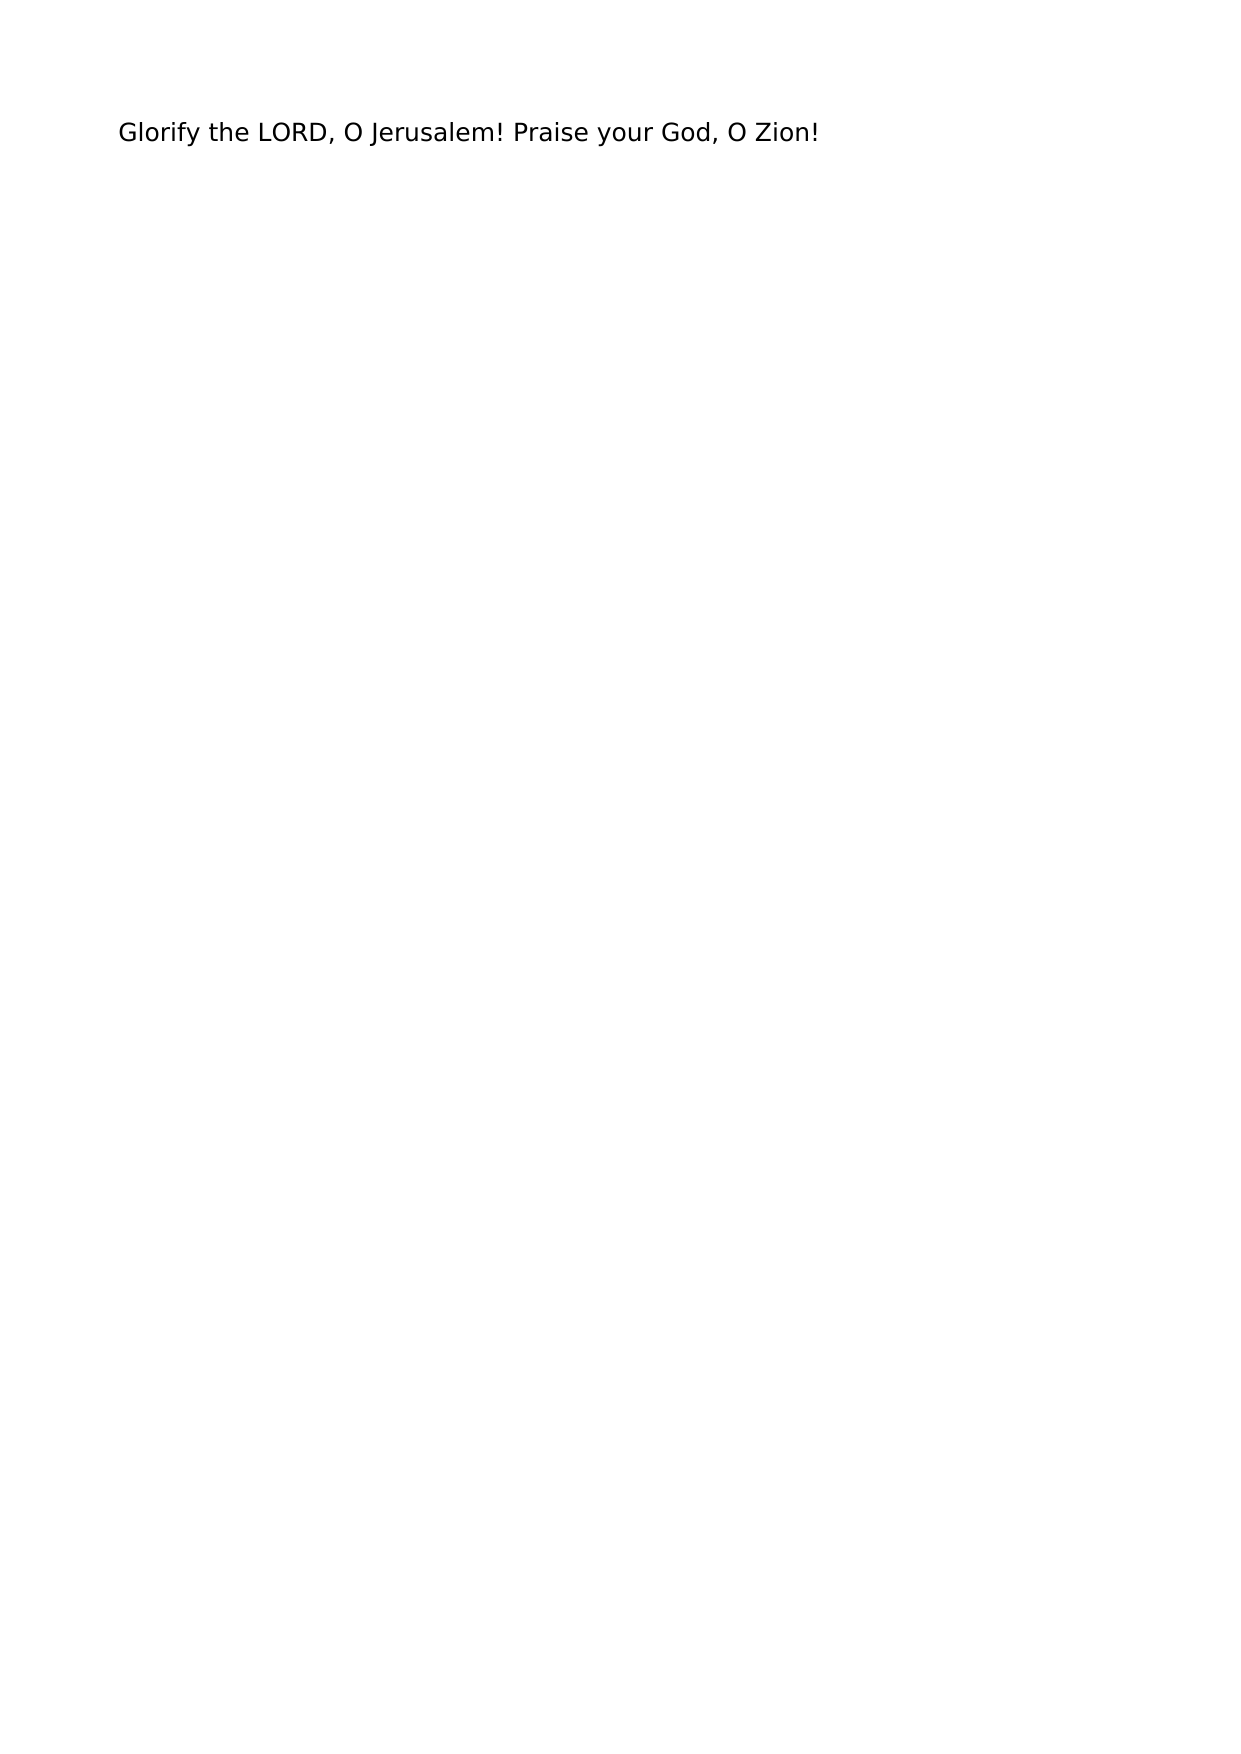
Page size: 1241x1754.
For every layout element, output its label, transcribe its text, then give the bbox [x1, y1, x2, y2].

text Glorify the LORD, O Jerusalem! Praise your God, O Zion! [118, 118, 1122, 147]
